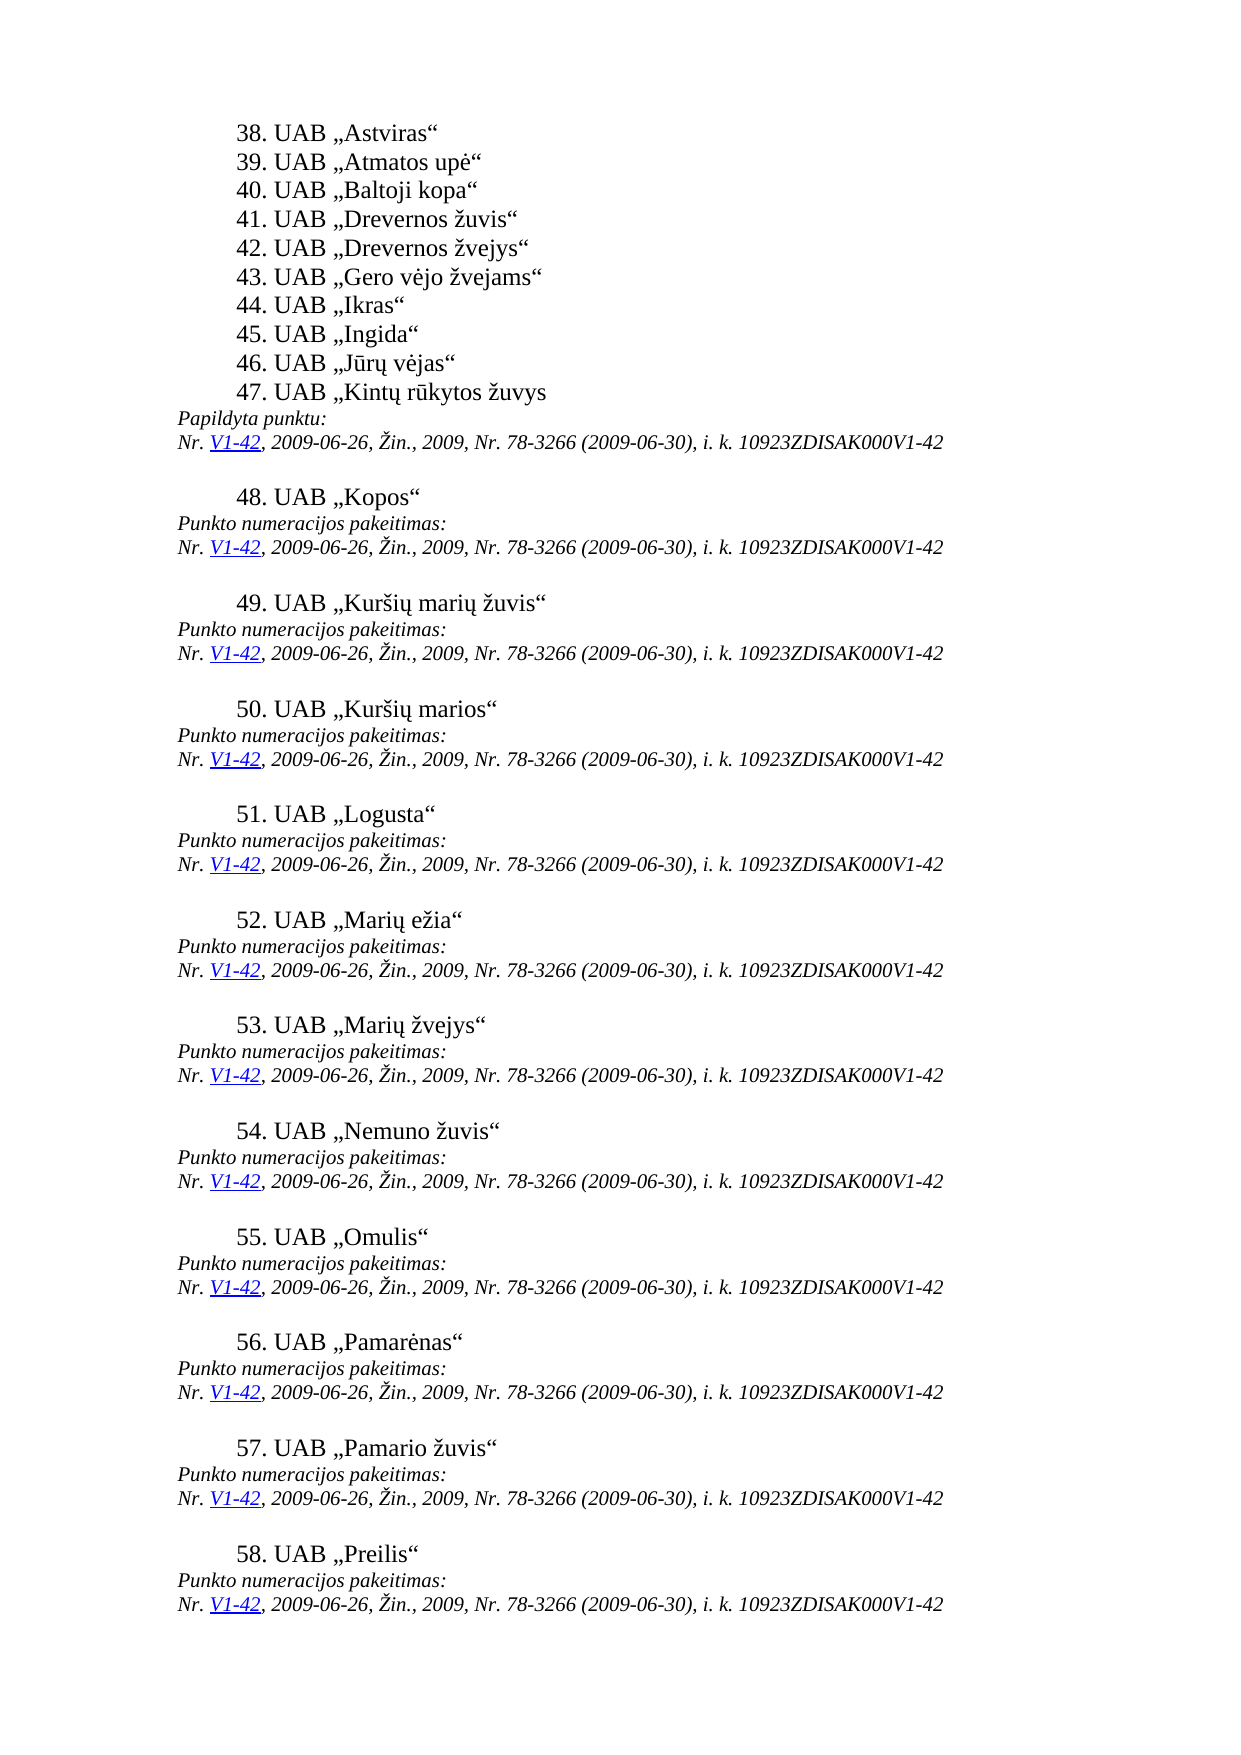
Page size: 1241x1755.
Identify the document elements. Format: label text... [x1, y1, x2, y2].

text 57. UAB „Pamario žuvis“ [177, 1433, 1122, 1462]
text 38. UAB „Astviras“ [177, 118, 1122, 147]
text Nr. V1-42, 2009-06-26, Žin., 2009, Nr. 78-3266 (2009-06-30), i. k. 10923ZDISAK000V1-42 [177, 1063, 1122, 1087]
text Punkto numeracijos pakeitimas: [177, 1251, 1122, 1275]
text Nr. V1-42, 2009-06-26, Žin., 2009, Nr. 78-3266 (2009-06-30), i. k. 10923ZDISAK000V1-42 [177, 852, 1122, 876]
text 47. UAB „Kintų rūkytos žuvys [177, 377, 1122, 406]
text Punkto numeracijos pakeitimas: [177, 1567, 1122, 1592]
text Nr. V1-42, 2009-06-26, Žin., 2009, Nr. 78-3266 (2009-06-30), i. k. 10923ZDISAK000V1-42 [177, 958, 1122, 982]
text 52. UAB „Marių ežia“ [177, 905, 1122, 934]
text Nr. V1-42, 2009-06-26, Žin., 2009, Nr. 78-3266 (2009-06-30), i. k. 10923ZDISAK000V1-42 [177, 1592, 1122, 1616]
text Nr. V1-42, 2009-06-26, Žin., 2009, Nr. 78-3266 (2009-06-30), i. k. 10923ZDISAK000V1-42 [177, 535, 1122, 559]
text Punkto numeracijos pakeitimas: [177, 722, 1122, 747]
text Nr. V1-42, 2009-06-26, Žin., 2009, Nr. 78-3266 (2009-06-30), i. k. 10923ZDISAK000V1-42 [177, 1380, 1122, 1404]
text 41. UAB „Drevernos žuvis“ [177, 204, 1122, 233]
text Punkto numeracijos pakeitimas: [177, 934, 1122, 958]
text Punkto numeracijos pakeitimas: [177, 828, 1122, 852]
text 43. UAB „Gero vėjo žvejams“ [177, 262, 1122, 291]
text Punkto numeracijos pakeitimas: [177, 1356, 1122, 1380]
text 53. UAB „Marių žvejys“ [177, 1011, 1122, 1039]
text Punkto numeracijos pakeitimas: [177, 1462, 1122, 1486]
text Punkto numeracijos pakeitimas: [177, 1145, 1122, 1169]
text Punkto numeracijos pakeitimas: [177, 511, 1122, 535]
text Nr. V1-42, 2009-06-26, Žin., 2009, Nr. 78-3266 (2009-06-30), i. k. 10923ZDISAK000V1-42 [177, 641, 1122, 665]
text 55. UAB „Omulis“ [177, 1222, 1122, 1251]
text 50. UAB „Kuršių marios“ [177, 694, 1122, 722]
text 40. UAB „Baltoji kopa“ [177, 176, 1122, 204]
text 51. UAB „Logusta“ [177, 799, 1122, 828]
text Punkto numeracijos pakeitimas: [177, 1039, 1122, 1063]
text 39. UAB „Atmatos upė“ [177, 147, 1122, 176]
text 54. UAB „Nemuno žuvis“ [177, 1116, 1122, 1145]
text Nr. V1-42, 2009-06-26, Žin., 2009, Nr. 78-3266 (2009-06-30), i. k. 10923ZDISAK000V1-42 [177, 1169, 1122, 1193]
text 49. UAB „Kuršių marių žuvis“ [177, 588, 1122, 617]
text 46. UAB „Jūrų vėjas“ [177, 348, 1122, 377]
text Punkto numeracijos pakeitimas: [177, 617, 1122, 641]
text 58. UAB „Preilis“ [177, 1539, 1122, 1567]
text 42. UAB „Drevernos žvejys“ [177, 233, 1122, 262]
text 45. UAB „Ingida“ [177, 319, 1122, 348]
text 56. UAB „Pamarėnas“ [177, 1327, 1122, 1356]
text 48. UAB „Kopos“ [177, 482, 1122, 511]
text Nr. V1-42, 2009-06-26, Žin., 2009, Nr. 78-3266 (2009-06-30), i. k. 10923ZDISAK000V1-42 [177, 747, 1122, 771]
text Papildyta punktu: [177, 406, 1122, 430]
text Nr. V1-42, 2009-06-26, Žin., 2009, Nr. 78-3266 (2009-06-30), i. k. 10923ZDISAK000V1-42 [177, 1486, 1122, 1510]
text Nr. V1-42, 2009-06-26, Žin., 2009, Nr. 78-3266 (2009-06-30), i. k. 10923ZDISAK000V1-42 [177, 430, 1122, 454]
text 44. UAB „Ikras“ [177, 291, 1122, 319]
text Nr. V1-42, 2009-06-26, Žin., 2009, Nr. 78-3266 (2009-06-30), i. k. 10923ZDISAK000V1-42 [177, 1275, 1122, 1299]
